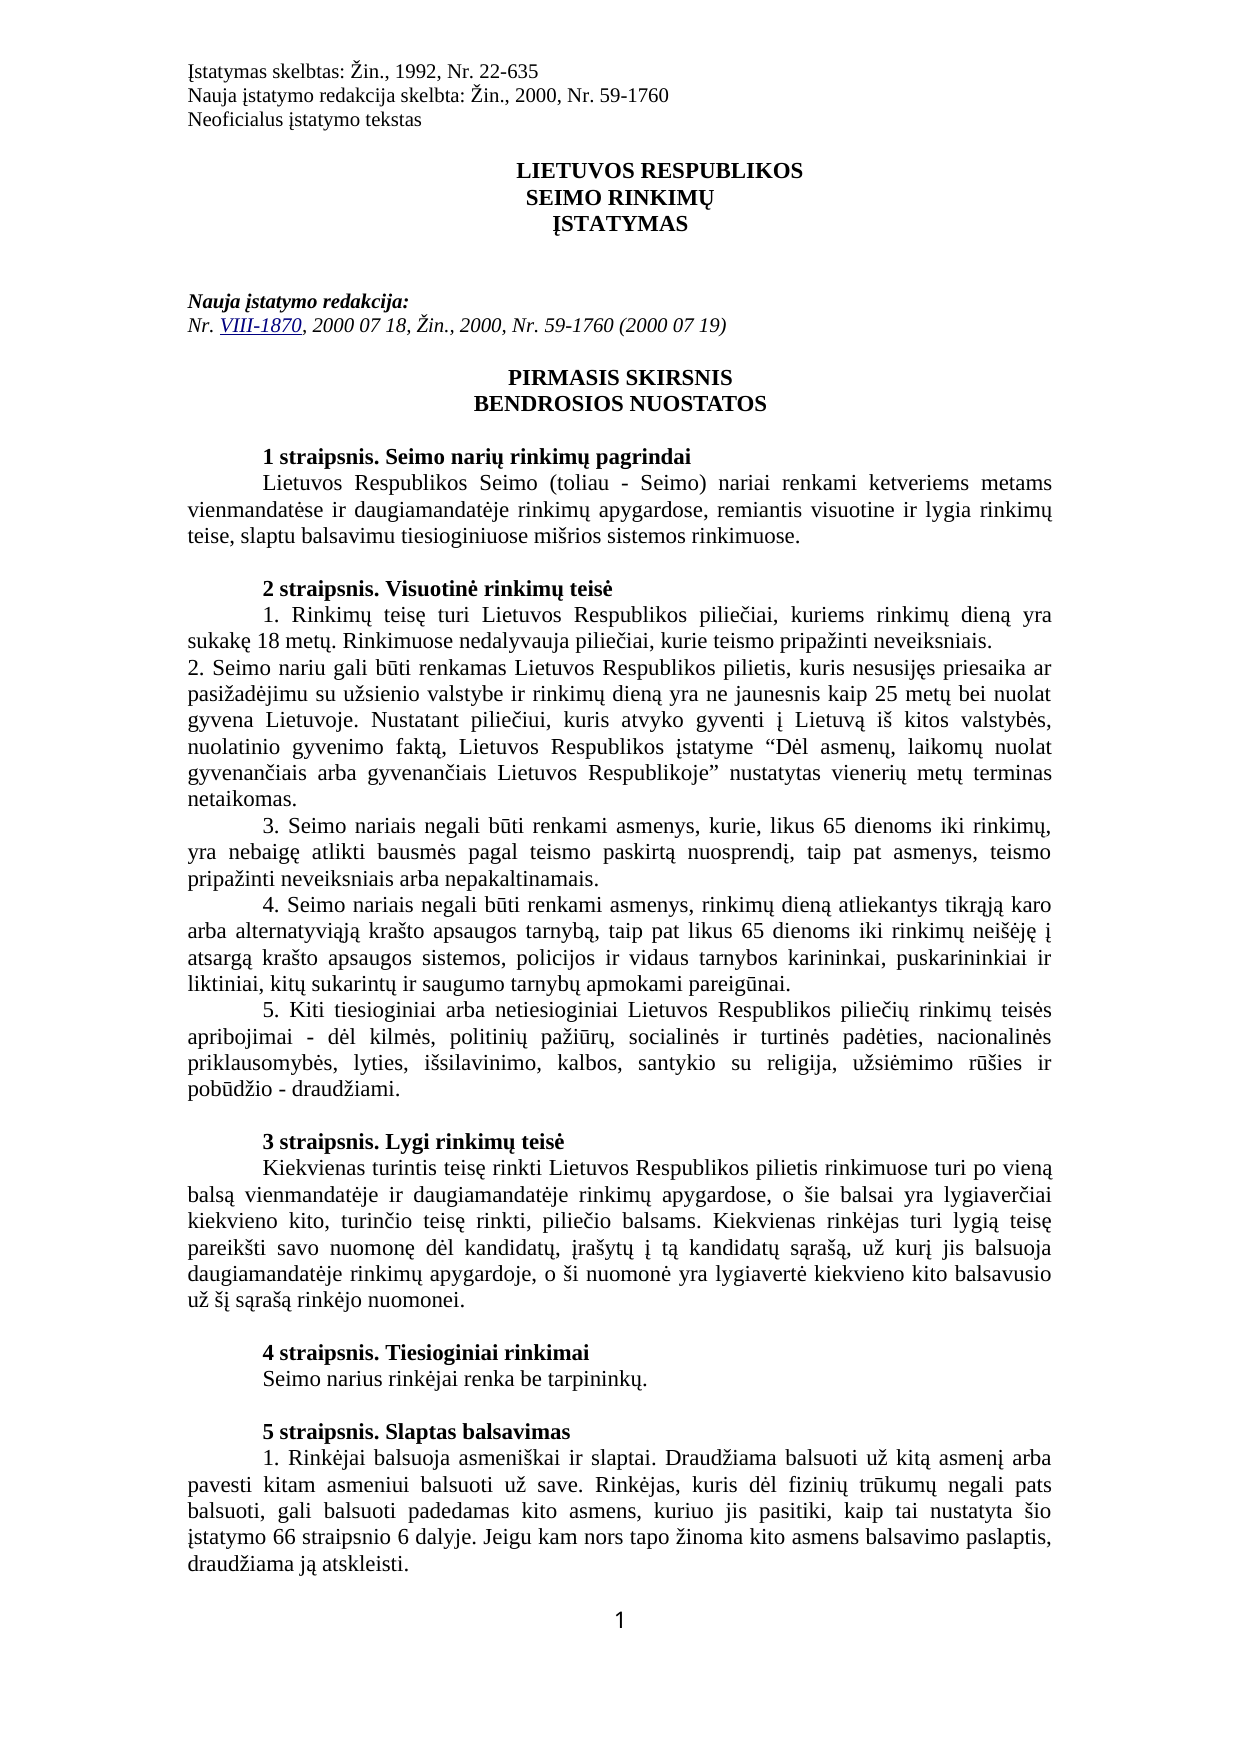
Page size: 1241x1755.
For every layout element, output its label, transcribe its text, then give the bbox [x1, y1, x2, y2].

text LIETUVOS RESPUBLIKOS [187, 158, 1132, 184]
text Nr. VIII-1870, 2000 07 18, Žin., 2000, Nr. 59-1760 (2000 07 19) [187, 313, 1053, 337]
text SEIMO RINKIMŲ [187, 184, 1053, 210]
subtitle 3 straipsnis. Lygi rinkimų teisė [187, 1128, 1053, 1154]
text 1. Rinkimų teisę turi Lietuvos Respublikos piliečiai, kuriems rinkimų dieną yra sukakę 18 metų. Rinkimuose nedalyvauja piliečiai, kurie teismo pripažinti neveiksniais. [187, 601, 1053, 654]
text Seimo narius rinkėjai renka be tarpininkų. [187, 1365, 1053, 1392]
subtitle PIRMASIS SKIRSNIS [187, 364, 1053, 390]
text 3. Seimo nariais negali būti renkami asmenys, kurie, likus 65 dienoms iki rinkimų, yra nebaigę atlikti bausmės pagal teismo paskirtą nuosprendį, taip pat asmenys, teismo pripažinti neveiksniais arba nepakaltinamais. [187, 812, 1053, 891]
text Neoficialus įstatymo tekstas [187, 107, 1132, 131]
text Nauja įstatymo redakcija skelbta: Žin., 2000, Nr. 59-1760 [187, 83, 1132, 107]
text 5. Kiti tiesioginiai arba netiesioginiai Lietuvos Respublikos piliečių rinkimų teisės apribojimai - dėl kilmės, politinių pažiūrų, socialinės ir turtinės padėties, nacionalinės priklausomybės, lyties, išsilavinimo, kalbos, santykio su religija, užsiėmimo rūšies ir pobūdžio - draudžiami. [187, 996, 1053, 1102]
text 1. Rinkėjai balsuoja asmeniškai ir slaptai. Draudžiama balsuoti už kitą asmenį arba pavesti kitam asmeniui balsuoti už save. Rinkėjas, kuris dėl fizinių trūkumų negali pats balsuoti, gali balsuoti padedamas kito asmens, kuriuo jis pasitiki, kaip tai nustatyta šio įstatymo 66 straipsnio 6 dalyje. Jeigu kam nors tapo žinoma kito asmens balsavimo paslaptis, draudžiama ją atskleisti. [187, 1444, 1053, 1576]
subtitle 5 straipsnis. Slaptas balsavimas [187, 1418, 1053, 1444]
subtitle 2 straipsnis. Visuotinė rinkimų teisė [187, 575, 1053, 601]
text Lietuvos Respublikos Seimo (toliau - Seimo) nariai renkami ketveriems metams vienmandatėse ir daugiamandatėje rinkimų apygardose, remiantis visuotine ir lygia rinkimų teise, slaptu balsavimu tiesioginiuose mišrios sistemos rinkimuose. [187, 469, 1053, 548]
subtitle 4 straipsnis. Tiesioginiai rinkimai [187, 1339, 1053, 1365]
text ĮSTATYMAS [187, 210, 1053, 237]
subtitle BENDROSIOS NUOSTATOS [187, 390, 1053, 417]
text Įstatymas skelbtas: Žin., 1992, Nr. 22-635 [187, 59, 1132, 83]
text 4. Seimo nariais negali būti renkami asmenys, rinkimų dieną atliekantys tikrąją karo arba alternatyviąją krašto apsaugos tarnybą, taip pat likus 65 dienoms iki rinkimų neišėję į atsargą krašto apsaugos sistemos, policijos ir vidaus tarnybos karininkai, puskarininkiai ir liktiniai, kitų sukarintų ir saugumo tarnybų apmokami pareigūnai. [187, 891, 1053, 996]
text Nauja įstatymo redakcija: [187, 289, 1053, 313]
subtitle 1 straipsnis. Seimo narių rinkimų pagrindai [187, 443, 1053, 469]
text Kiekvienas turintis teisę rinkti Lietuvos Respublikos pilietis rinkimuose turi po vieną balsą vienmandatėje ir daugiamandatėje rinkimų apygardose, o šie balsai yra lygiaverčiai kiekvieno kito, turinčio teisę rinkti, piliečio balsams. Kiekvienas rinkėjas turi lygią teisę pareikšti savo nuomonę dėl kandidatų, įrašytų į tą kandidatų sąrašą, už kurį jis balsuoja daugiamandatėje rinkimų apygardoje, o ši nuomonė yra lygiavertė kiekvieno kito balsavusio už šį sąrašą rinkėjo nuomonei. [187, 1154, 1053, 1313]
text 2. Seimo nariu gali būti renkamas Lietuvos Respublikos pilietis, kuris nesusijęs priesaika ar pasižadėjimu su užsienio valstybe ir rinkimų dieną yra ne jaunesnis kaip 25 metų bei nuolat gyvena Lietuvoje. Nustatant piliečiui, kuris atvyko gyventi į Lietuvą iš kitos valstybės, nuolatinio gyvenimo faktą, Lietuvos Respublikos įstatyme “Dėl asmenų, laikomų nuolat gyvenančiais arba gyvenančiais Lietuvos Respublikoje” nustatytas vienerių metų terminas netaikomas. [187, 654, 1053, 812]
